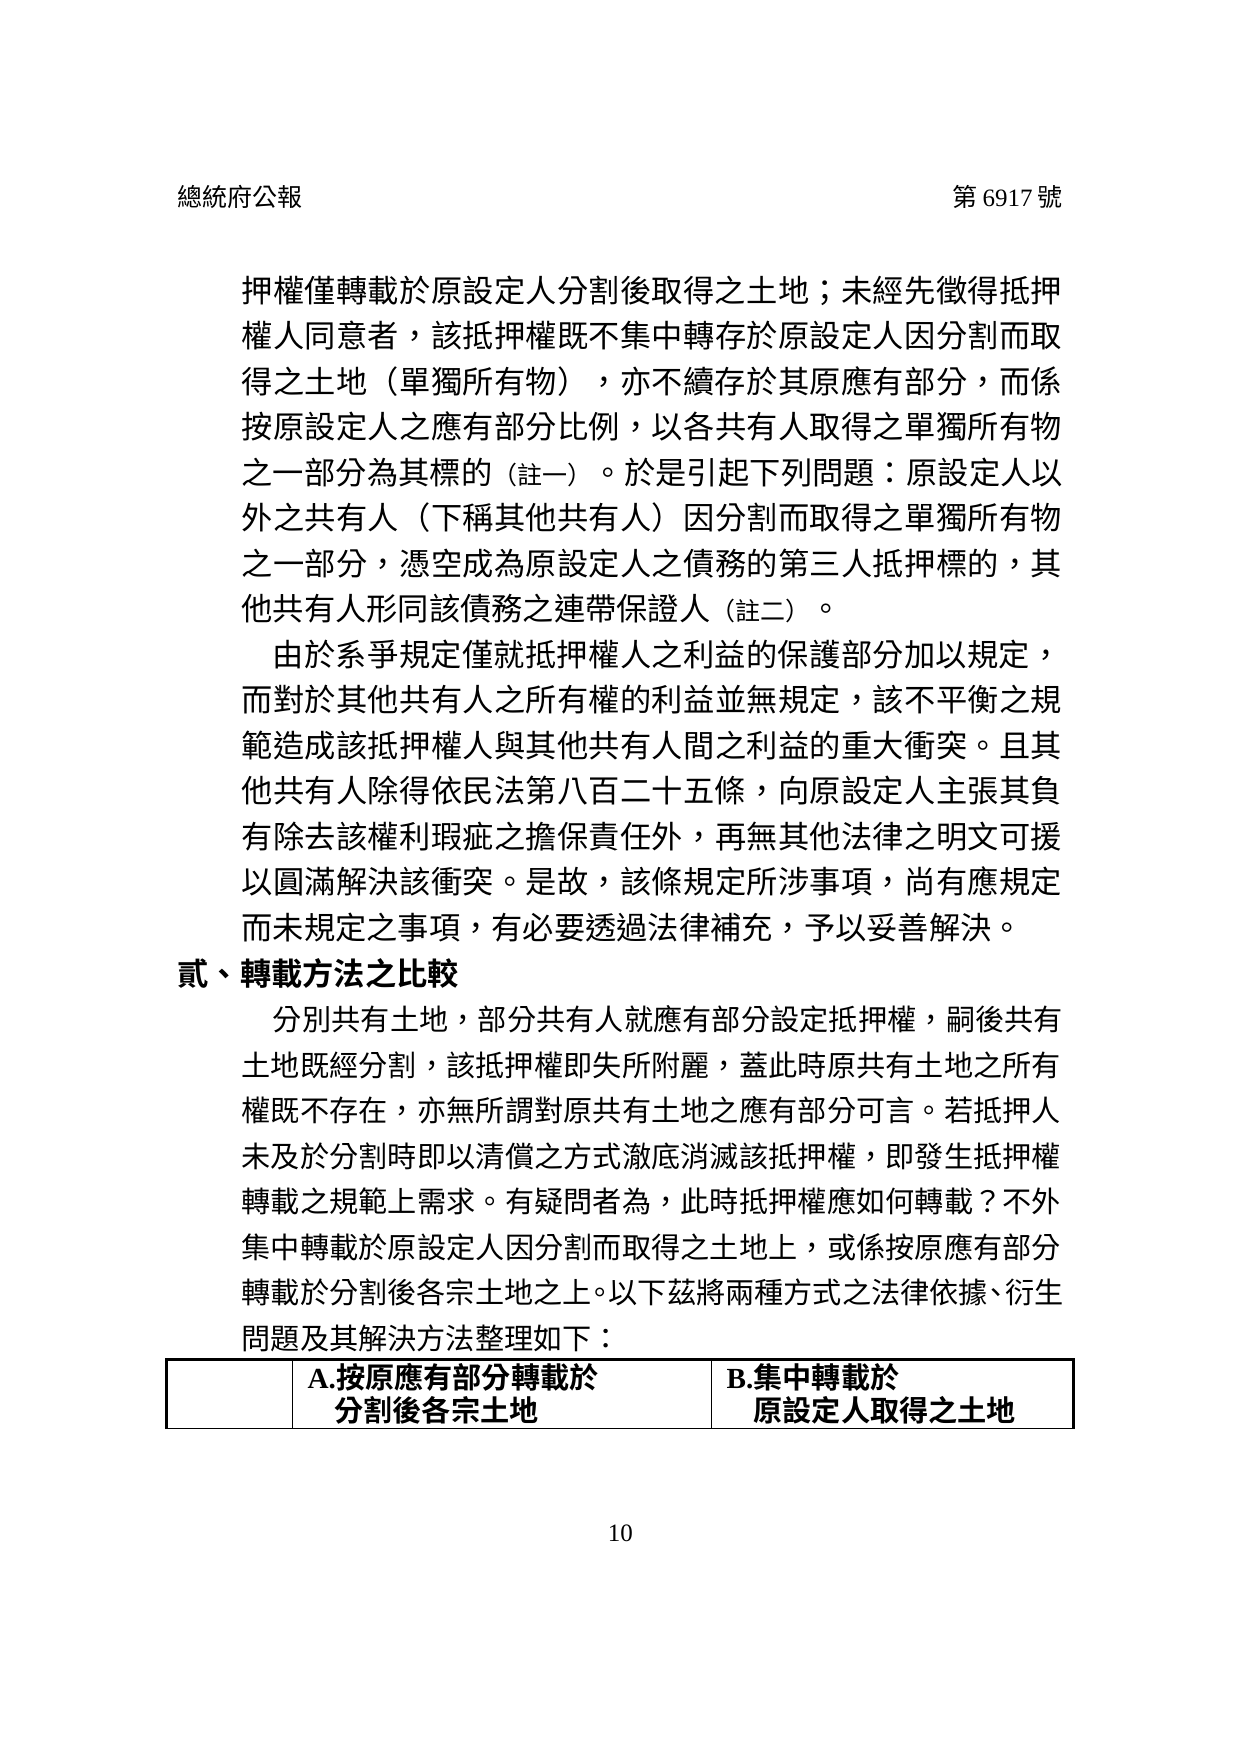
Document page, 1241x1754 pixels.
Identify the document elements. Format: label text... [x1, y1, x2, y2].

text 分別共有土地，部分共有人就應有部分設定抵押權，嗣後共有土地既經分割，該抵押權即失所附麗，蓋此時原共有土地之所有權既不存在，亦無所謂對原共有土地之應有部分可言。若抵押人未及於分割時即以清償之方式澈底消滅該抵押權，即發生抵押權轉載之規範上需求。有疑問者為，此時抵押權應如何轉載？不外集中轉載於原設定人因分割而取得之土地上，或係按原應有部分轉載於分割後各宗土地之上。以下茲將兩種方式之法律依據、衍生問題及其解決方法整理如下： [241, 994, 1063, 1358]
text 由於系爭規定僅就抵押權人之利益的保護部分加以規定，而對於其他共有人之所有權的利益並無規定，該不平衡之規範造成該抵押權人與其他共有人間之利益的重大衝突。且其他共有人除得依民法第八百二十五條，向原設定人主張其負有除去該權利瑕疵之擔保責任外，再無其他法律之明文可援以圓滿解決該衝突。是故，該條規定所涉事項，尚有應規定而未規定之事項，有必要透過法律補充，予以妥善解決。 [241, 630, 1063, 949]
table_header A.按原應有部分轉載於 分割後各宗土地 [293, 1361, 711, 1428]
text 貳、轉載方法之比較 [177, 949, 1063, 994]
table_header [168, 1361, 292, 1428]
text 押權僅轉載於原設定人分割後取得之土地；未經先徵得抵押權人同意者，該抵押權既不集中轉存於原設定人因分割而取得之土地（單獨所有物），亦不續存於其原應有部分，而係按原設定人之應有部分比例，以各共有人取得之單獨所有物之一部分為其標的（註一）。於是引起下列問題：原設定人以外之共有人（下稱其他共有人）因分割而取得之單獨所有物之一部分，憑空成為原設定人之債務的第三人抵押標的，其他共有人形同該債務之連帶保證人（註二）。 [241, 266, 1063, 630]
table_header B.集中轉載於 原設定人取得之土地 [712, 1361, 1072, 1428]
